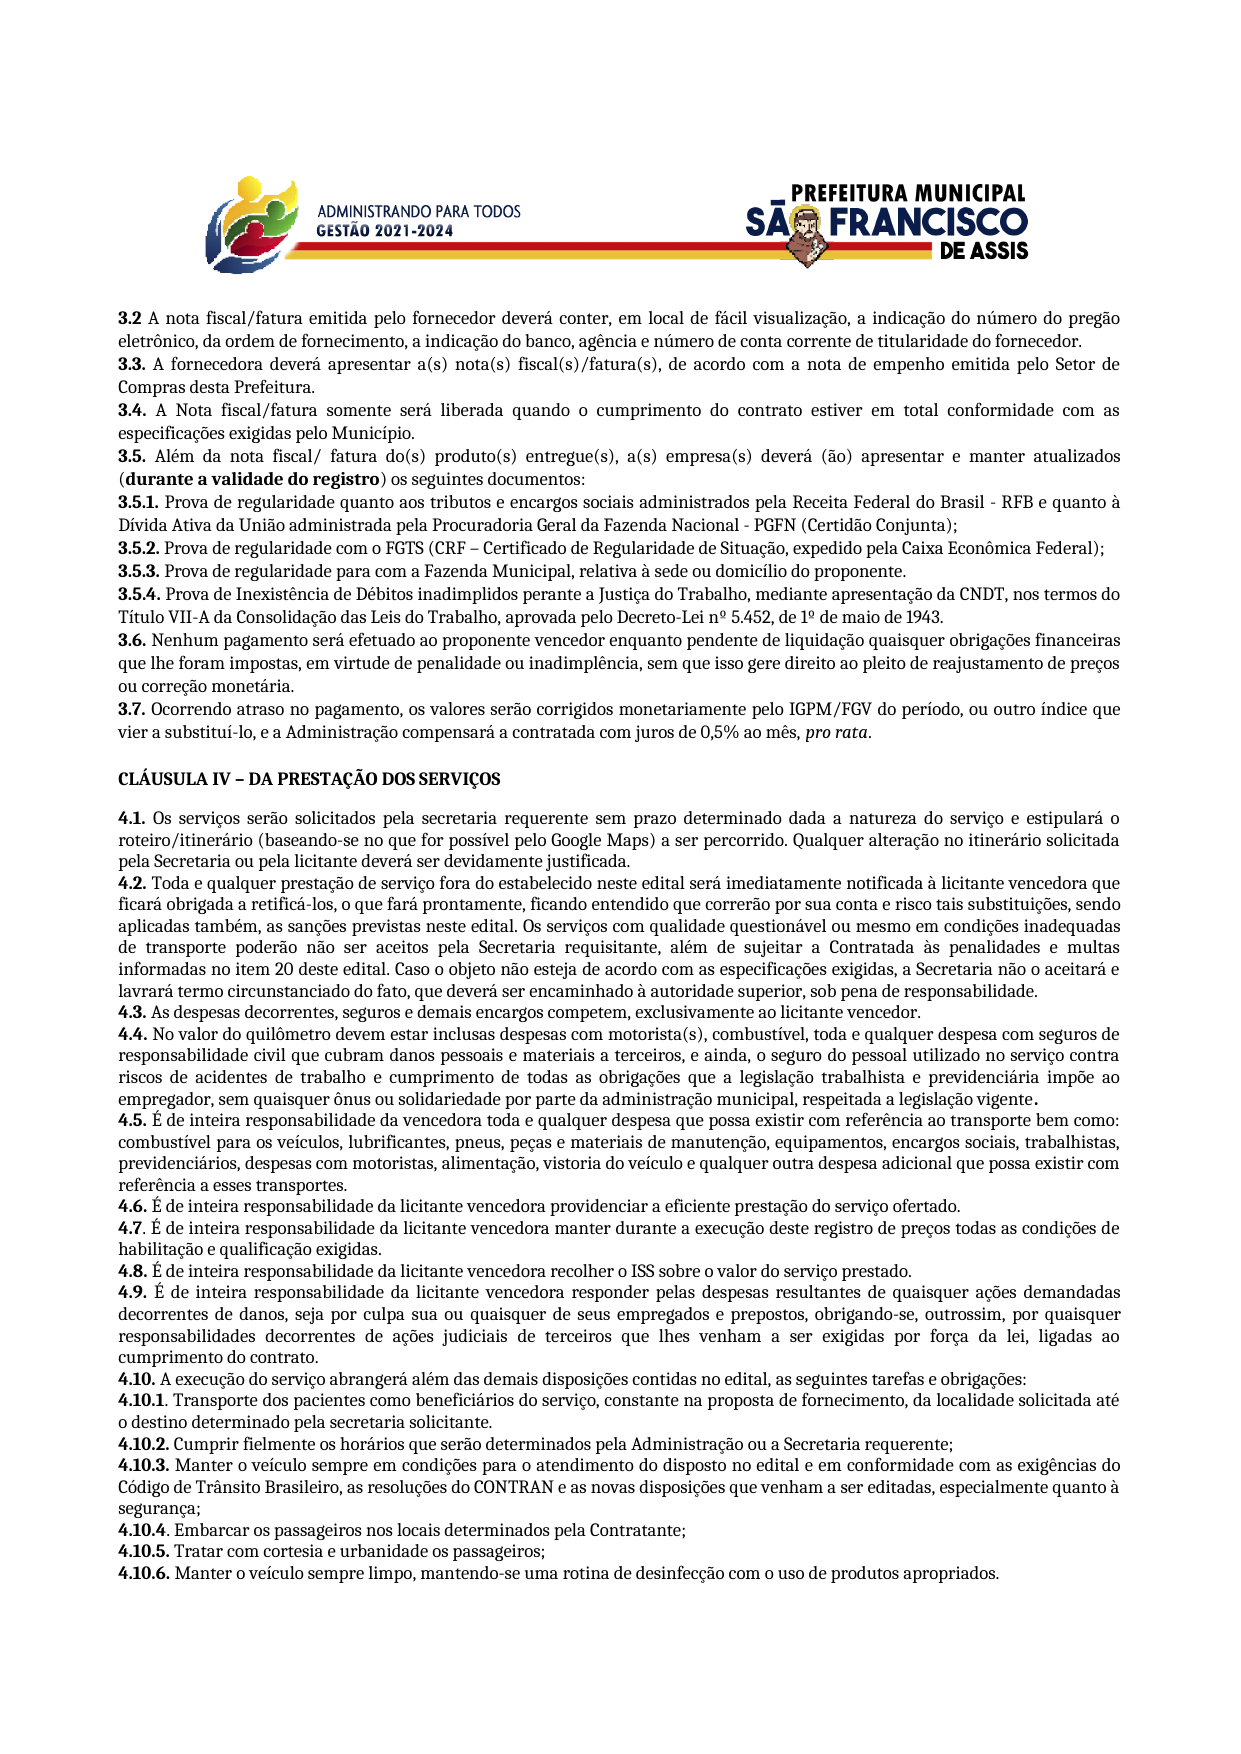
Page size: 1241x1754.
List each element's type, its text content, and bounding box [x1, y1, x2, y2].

text 3.7. Ocorrendo atraso no pagamento, os valores serão corrigidos monetariamente pelo IGPM/FGV do período, ou outro índice que vier a substituí-lo, e a Administração compensará a contratada com juros de 0,5% ao mês, pro rata. [118, 699, 1122, 743]
text 4.1. Os serviços serão solicitados pela secretaria requerente sem prazo determinado dada a natureza do serviço e estipulará o roteiro/itinerário (baseando-se no que for possível pelo Google Maps) a ser percorrido. Qualquer alteração no itinerário solicitada pela Secretaria ou pela licitante deverá ser devidamente justificada. [118, 808, 1122, 872]
text 3.5.3. Prova de regularidade para com a Fazenda Municipal, relativa à sede ou domicílio do proponente. [118, 561, 1122, 582]
text 4.10.1. Transporte dos pacientes como beneficiários do serviço, constante na proposta de fornecimento, da localidade solicitada até o destino determinado pela secretaria solicitante. [118, 1390, 1122, 1433]
text 3.6. Nenhum pagamento será efetuado ao proponente vencedor enquanto pendente de liquidação quaisquer obrigações financeiras que lhe foram impostas, em virtude de penalidade ou inadimplência, sem que isso gere direito ao pleito de reajustamento de preços ou correção monetária. [118, 630, 1122, 697]
text 4.2. Toda e qualquer prestação de serviço fora do estabelecido neste edital será imediatamente notificada à licitante vencedora que ficará obrigada a retificá-los, o que fará prontamente, ficando entendido que correrão por sua conta e risco tais substituições, sendo aplicadas também, as sanções previstas neste edital. Os serviços com qualidade questionável ou mesmo em condições inadequadas de transporte poderão não ser aceitos pela Secretaria requisitante, além de sujeitar a Contratada às penalidades e multas informadas no item 20 deste edital. Caso o objeto não esteja de acordo com as especificações exigidas, a Secretaria não o aceitará e lavrará termo circunstanciado do fato, que deverá ser encaminhado à autoridade superior, sob pena de responsabilidade. [118, 872, 1122, 1002]
text 4.10.3. Manter o veículo sempre em condições para o atendimento do disposto no edital e em conformidade com as exigências do Código de Trânsito Brasileiro, as resoluções do CONTRAN e as novas disposições que venham a ser editadas, especialmente quanto à segurança; [118, 1454, 1122, 1519]
text 4.8. É de inteira responsabilidade da licitante vencedora recolher o ISS sobre o valor do serviço prestado. [118, 1261, 1122, 1282]
text 3.5.2. Prova de regularidade com o FGTS (CRF – Certificado de Regularidade de Situação, expedido pela Caixa Econômica Federal); [118, 538, 1122, 559]
text 4.5. É de inteira responsabilidade da vencedora toda e qualquer despesa que possa existir com referência ao transporte bem como: combustível para os veículos, lubrificantes, pneus, peças e materiais de manutenção, equipamentos, encargos sociais, trabalhistas, previdenciários, despesas com motoristas, alimentação, vistoria do veículo e qualquer outra despesa adicional que possa existir com referência a esses transportes. [118, 1109, 1122, 1196]
text 4.9. É de inteira responsabilidade da licitante vencedora responder pelas despesas resultantes de quaisquer ações demandadas decorrentes de danos, seja por culpa sua ou quaisquer de seus empregados e prepostos, obrigando-se, outrossim, por quaisquer responsabilidades decorrentes de ações judiciais de terceiros que lhes venham a ser exigidas por força da lei, ligadas ao cumprimento do contrato. [118, 1282, 1122, 1368]
text 4.10.5. Tratar com cortesia e urbanidade os passageiros; [118, 1541, 1122, 1562]
text 4.7. É de inteira responsabilidade da licitante vencedora manter durante a execução deste registro de preços todas as condições de habilitação e qualificação exigidas. [118, 1217, 1122, 1261]
text 3.5.4. Prova de Inexistência de Débitos inadimplidos perante a Justiça do Trabalho, mediante apresentação da CNDT, nos termos do Título VII-A da Consolidação das Leis do Trabalho, aprovada pelo Decreto-Lei nº 5.452, de 1º de maio de 1943. [118, 584, 1122, 628]
text 4.6. É de inteira responsabilidade da licitante vencedora providenciar a eficiente prestação do serviço ofertado. [118, 1196, 1122, 1217]
text 3.2 A nota fiscal/fatura emitida pelo fornecedor deverá conter, em local de fácil visualização, a indicação do número do pregão eletrônico, da ordem de fornecimento, a indicação do banco, agência e número de conta corrente de titularidade do fornecedor. [118, 308, 1122, 352]
text 4.10.2. Cumprir fielmente os horários que serão determinados pela Administração ou a Secretaria requerente; [118, 1433, 1122, 1454]
text 3.3. A fornecedora deverá apresentar a(s) nota(s) fiscal(s)/fatura(s), de acordo com a nota de empenho emitida pelo Setor de Compras desta Prefeitura. [118, 354, 1122, 398]
text 4.3. As despesas decorrentes, seguros e demais encargos competem, exclusivamente ao licitante vencedor. [118, 1002, 1122, 1023]
text 4.10.4. Embarcar os passageiros nos locais determinados pela Contratante; [118, 1519, 1122, 1541]
text 4.10.6. Manter o veículo sempre limpo, mantendo-se uma rotina de desinfecção com o uso de produtos apropriados. [118, 1562, 1122, 1584]
text 3.5.1. Prova de regularidade quanto aos tributos e encargos sociais administrados pela Receita Federal do Brasil - RFB e quanto à Dívida Ativa da União administrada pela Procuradoria Geral da Fazenda Nacional - PGFN (Certidão Conjunta); [118, 492, 1122, 536]
text 3.5. Além da nota fiscal/ fatura do(s) produto(s) entregue(s), a(s) empresa(s) deverá (ão) apresentar e manter atualizados (durante a validade do registro) os seguintes documentos: [118, 446, 1122, 490]
text 4.4. No valor do quilômetro devem estar inclusas despesas com motorista(s), combustível, toda e qualquer despesa com seguros de responsabilidade civil que cubram danos pessoais e materiais a terceiros, e ainda, o seguro do pessoal utilizado no serviço contra riscos de acidentes de trabalho e cumprimento de todas as obrigações que a legislação trabalhista e previdenciária impõe ao empregador, sem quaisquer ônus ou solidariedade por parte da administração municipal, respeitada a legislação vigente. [118, 1023, 1122, 1109]
text 4.10. A execução do serviço abrangerá além das demais disposições contidas no edital, as seguintes tarefas e obrigações: [118, 1368, 1122, 1390]
text 3.4. A Nota fiscal/fatura somente será liberada quando o cumprimento do contrato estiver em total conformidade com as especificações exigidas pelo Município. [118, 400, 1122, 444]
text CLÁUSULA IV – DA PRESTAÇÃO DOS SERVIÇOS [118, 768, 1122, 789]
